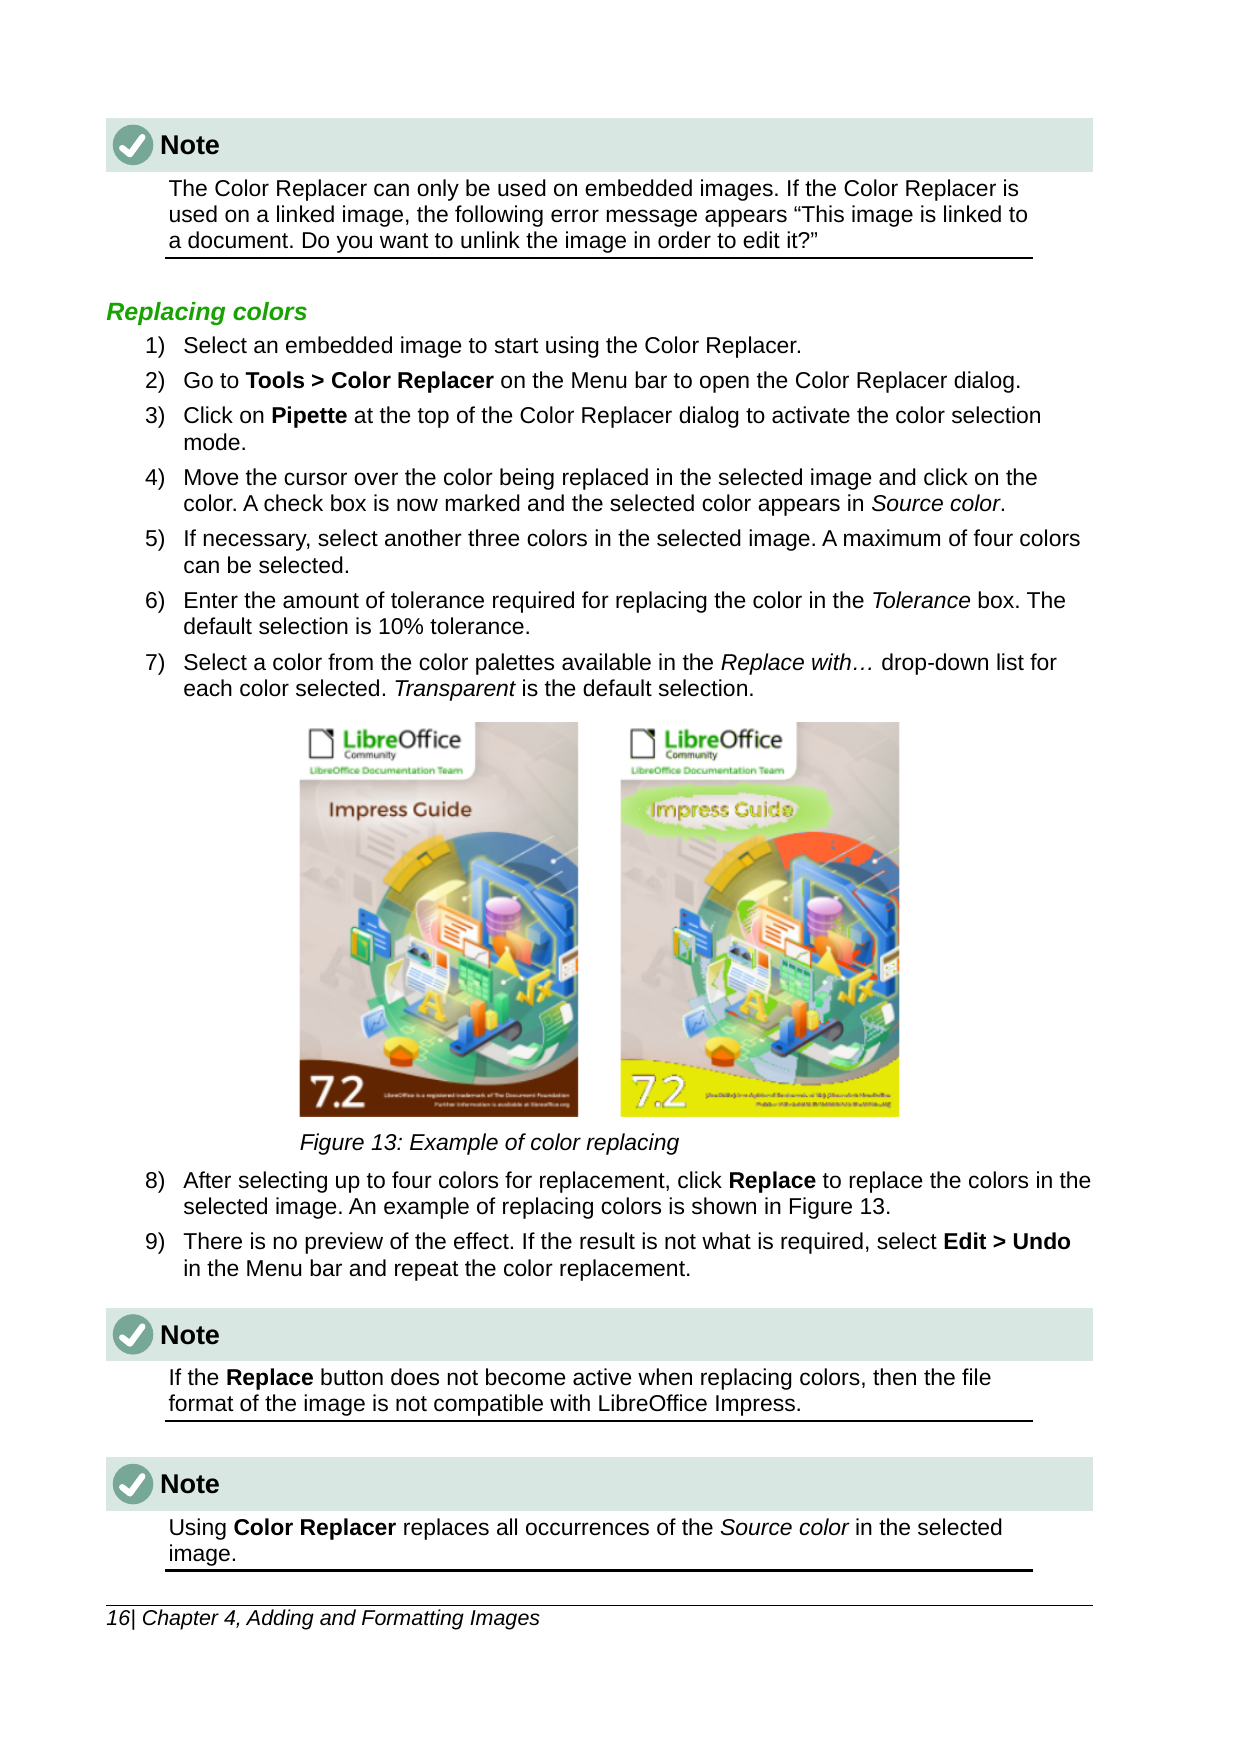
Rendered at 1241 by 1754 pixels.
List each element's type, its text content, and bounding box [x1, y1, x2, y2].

list Enter the amount of tolerance required for replacing the color in the Tolerance box. The default selection is 10% tolerance. [165, 587, 1093, 639]
picture [299, 722, 900, 1117]
list Select a color from the color palettes available in the Replace with… drop-down list for each color selected. Transparent is the default selection. [165, 648, 1093, 701]
subtitle Note [106, 1457, 1093, 1511]
list Move the cursor over the color being replaced in the selected image and click on the color. A check box is now marked and the selected color appears in Source color. [165, 464, 1093, 516]
list Click on Pipette at the top of the Color Replacer dialog to activate the color selection mode. [165, 402, 1093, 455]
list Go to Tools > Color Replacer on the Menu bar to open the Color Replacer dialog. [165, 367, 1093, 393]
subtitle Note [106, 118, 1093, 172]
text Figure 13: Example of color replacing [299, 1128, 899, 1155]
text Using Color Replacer replaces all occurrences of the Source color in the selected image. [165, 1511, 1033, 1569]
text If the Replace button does not become active when replacing colors, then the file format of the image is not compatible with LibreOffice Impress. [165, 1361, 1033, 1420]
list Select an embedded image to start using the Color Replacer. [165, 332, 1093, 358]
list If necessary, select another three colors in the selected image. A maximum of four colors can be selected. [165, 525, 1093, 578]
subtitle Replacing colors [106, 297, 1093, 326]
list After selecting up to four colors for replacement, click Replace to replace the colors in the selected image. An example of replacing colors is shown in Figure 13. [165, 1167, 1093, 1219]
list There is no preview of the effect. If the result is not what is required, select Edit > Undo in the Menu bar and repeat the color replacement. [165, 1228, 1093, 1281]
text The Color Replacer can only be used on embedded images. If the Color Replacer is used on a linked image, the following error message appears “This image is linked to a document. Do you want to unlink the image in order to edit it?” [165, 172, 1033, 257]
subtitle Note [106, 1308, 1093, 1361]
